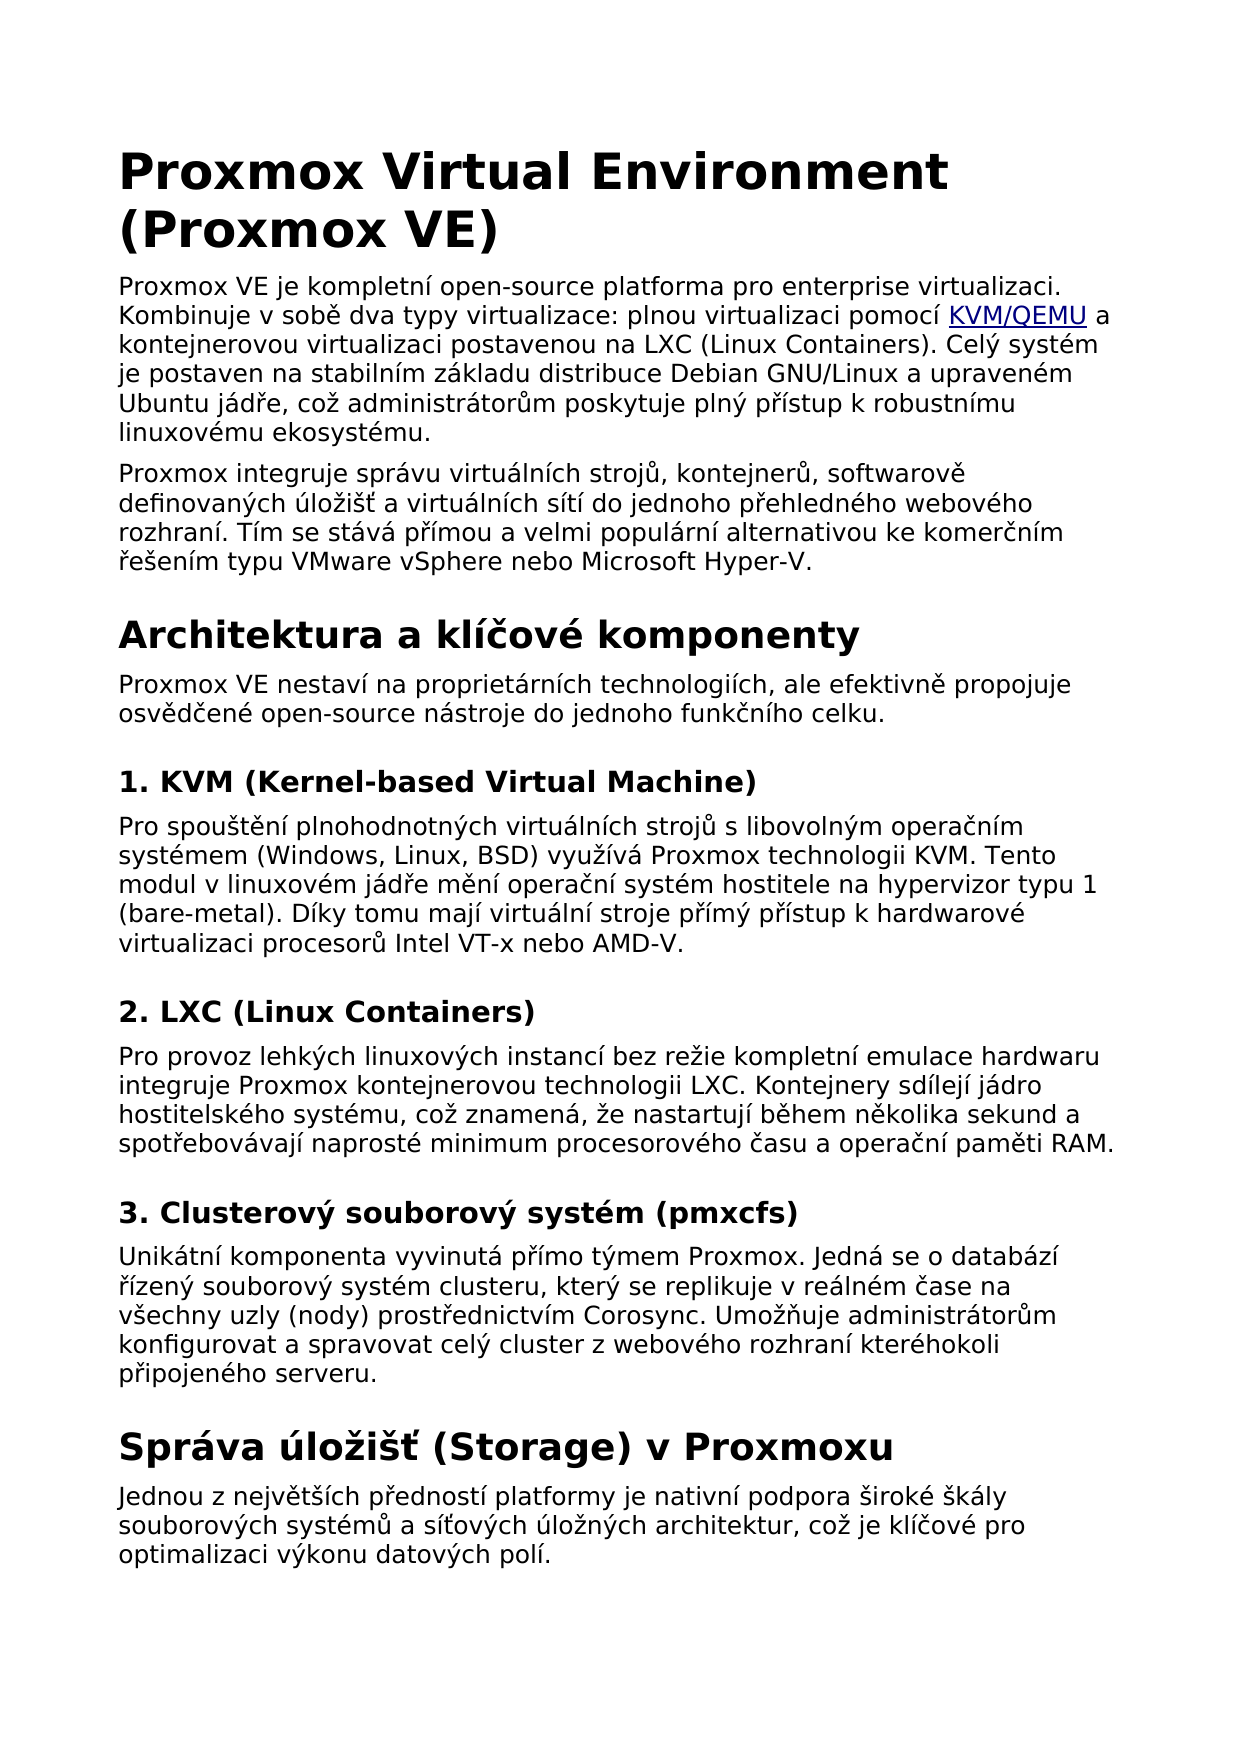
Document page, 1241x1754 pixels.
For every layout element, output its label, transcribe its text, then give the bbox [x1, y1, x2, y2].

text Proxmox VE je kompletní open-source platforma pro enterprise virtualizaci. Kombinuje v sobě dva typy virtualizace: plnou virtualizaci pomocí KVM/QEMU a kontejnerovou virtualizaci postavenou na LXC (Linux Containers). Celý systém je postaven na stabilním základu distribuce Debian GNU/Linux a upraveném Ubuntu jádře, což administrátorům poskytuje plný přístup k robustnímu linuxovému ekosystému. [118, 272, 1122, 447]
subtitle 2. LXC (Linux Containers) [118, 996, 1122, 1029]
subtitle Architektura a klíčové komponenty [118, 614, 1122, 657]
text Proxmox VE nestaví na proprietárních technologiích, ale efektivně propojuje osvědčené open-source nástroje do jednoho funkčního celku. [118, 670, 1122, 728]
subtitle Proxmox Virtual Environment (Proxmox VE) [118, 143, 1122, 259]
text Pro spouštění plnohodnotných virtuálních strojů s libovolným operačním systémem (Windows, Linux, BSD) využívá Proxmox technologii KVM. Tento modul v linuxovém jádře mění operační systém hostitele na hypervizor typu 1 (bare-metal). Díky tomu mají virtuální stroje přímý přístup k hardwarové virtualizaci procesorů Intel VT-x nebo AMD-V. [118, 812, 1122, 958]
subtitle Správa úložišť (Storage) v Proxmoxu [118, 1426, 1122, 1469]
text Unikátní komponenta vyvinutá přímo týmem Proxmox. Jedná se o databází řízený souborový systém clusteru, který se replikuje v reálném čase na všechny uzly (nody) prostřednictvím Corosync. Umožňuje administrátorům konfigurovat a spravovat celý cluster z webového rozhraní kteréhokoli připojeného serveru. [118, 1243, 1122, 1388]
text Pro provoz lehkých linuxových instancí bez režie kompletní emulace hardwaru integruje Proxmox kontejnerovou technologii LXC. Kontejnery sdílejí jádro hostitelského systému, což znamená, že nastartují během několika sekund a spotřebovávají naprosté minimum procesorového času a operační paměti RAM. [118, 1042, 1122, 1159]
subtitle 1. KVM (Kernel-based Virtual Machine) [118, 766, 1122, 800]
text Jednou z největších předností platformy je nativní podpora široké škály souborových systémů a síťových úložných architektur, což je klíčové pro optimalizaci výkonu datových polí. [118, 1482, 1122, 1569]
text Proxmox integruje správu virtuálních strojů, kontejnerů, softwarově definovaných úložišť a virtuálních sítí do jednoho přehledného webového rozhraní. Tím se stává přímou a velmi populární alternativou ke komerčním řešením typu VMware vSphere nebo Microsoft Hyper-V. [118, 459, 1122, 576]
subtitle 3. Clusterový souborový systém (pmxcfs) [118, 1196, 1122, 1230]
